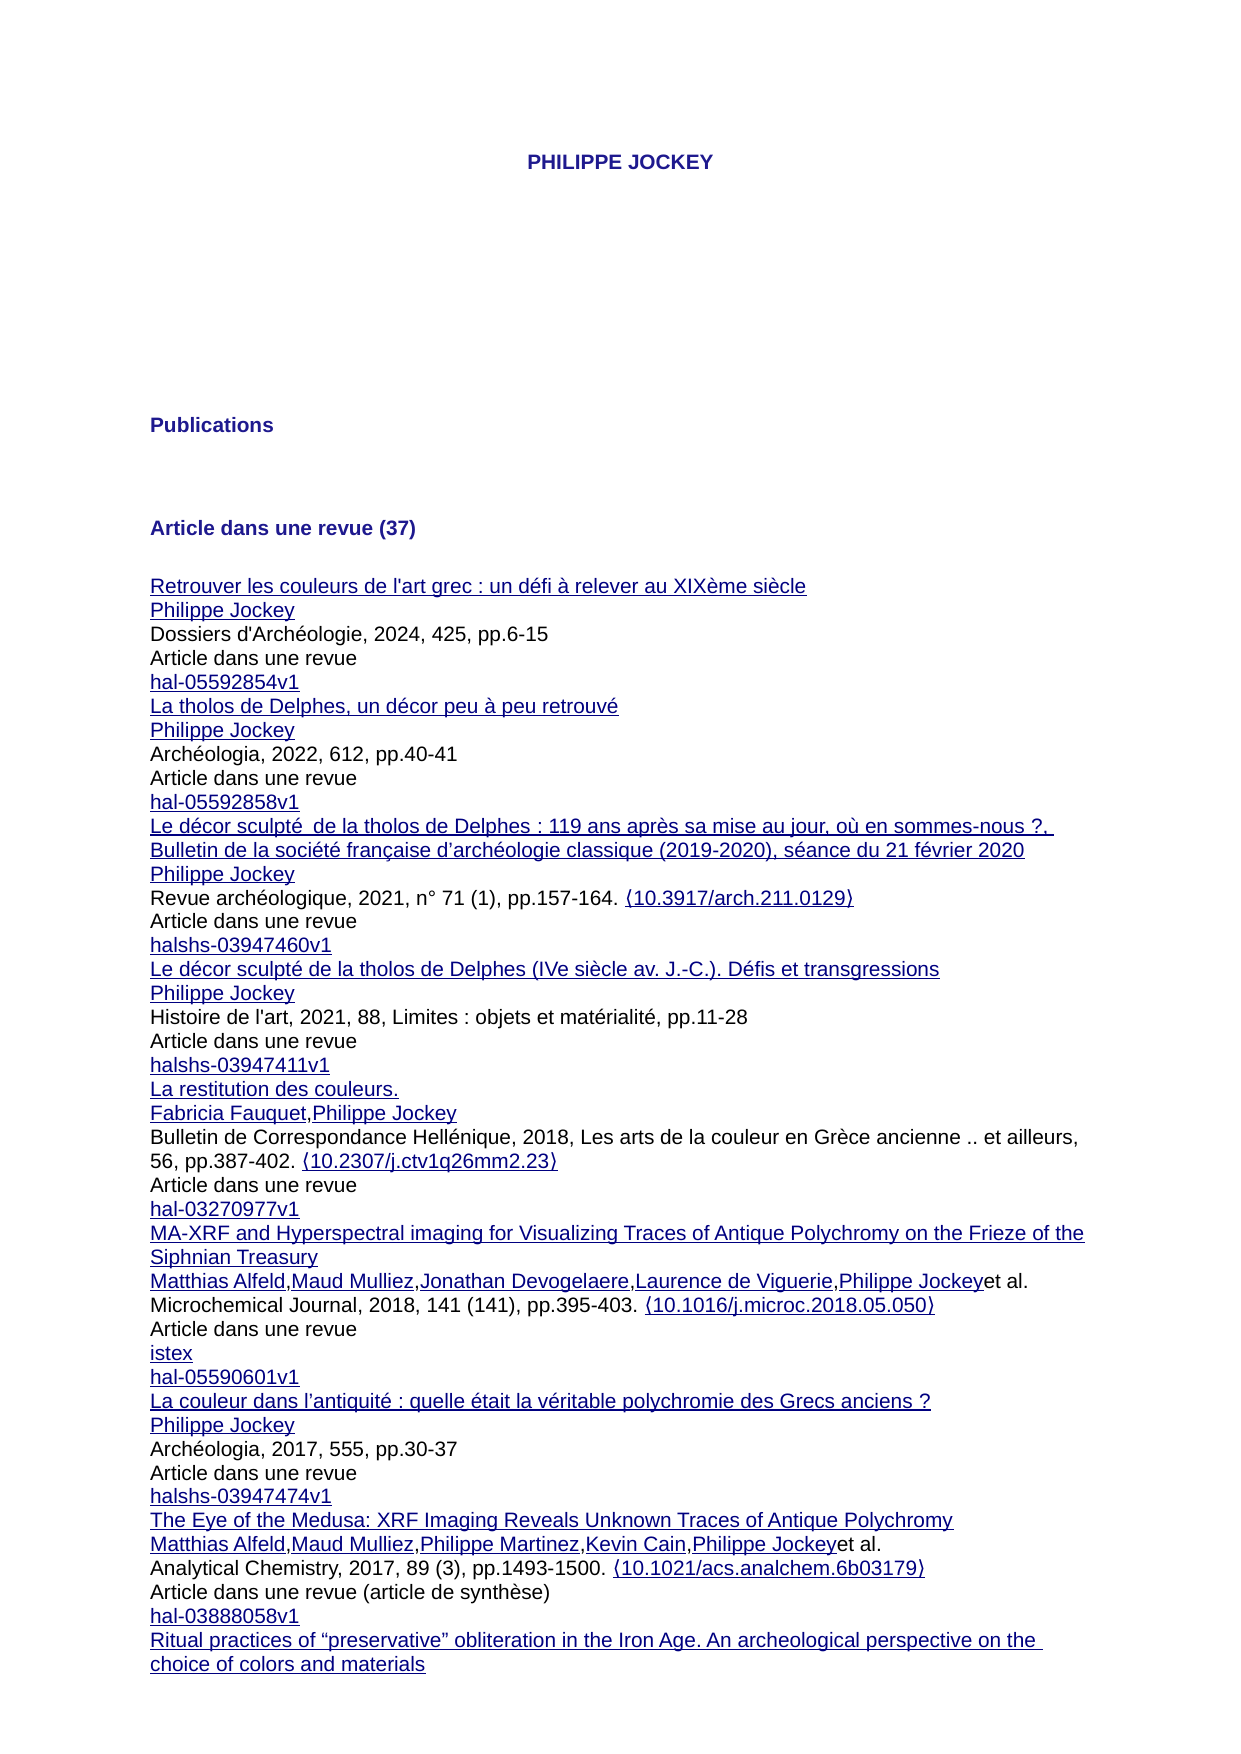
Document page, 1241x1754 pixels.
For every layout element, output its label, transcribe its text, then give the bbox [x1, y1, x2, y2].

table_cell The Eye of the Medusa: XRF Imaging Reveals Unknown Traces of Antique Polychromy Matthias Alfeld,Maud Mulliez,Philippe Martinez,Kevin Cain,Philippe Jockeyet al. Analytical Chemistry, 2017, 89 (3), pp.1493-1500. ⟨10.1021/acs.analchem.6b03179⟩ Article dans une revue (article de synthèse) hal-03888058v1 [150, 1508, 1090, 1628]
table_cell La tholos de Delphes, un décor peu à peu retrouvé Philippe Jockey Archéologia, 2022, 612, pp.40-41 Article dans une revue hal-05592858v1 [150, 694, 1090, 813]
table_cell Ritual practices of “preservative” obliteration in the Iron Age. An archeological perspective on the choice of colors and materials [150, 1628, 1090, 1676]
table_header Retrouver les couleurs de l'art grec : un défi à relever au XIXème siècle Philippe Jockey Dossiers d'Archéologie, 2024, 425, pp.6-15 Article dans une revue hal-05592854v1 [150, 574, 1090, 694]
table_cell Le décor sculpté de la tholos de Delphes : 119 ans après sa mise au jour, où en sommes-nous ?, Bulletin de la société française d’archéologie classique (2019-2020), séance du 21 février 2020 Philippe Jockey Revue archéologique, 2021, n° 71 (1), pp.157-164. ⟨10.3917/arch.211.0129⟩ Article dans une revue halshs-03947460v1 [150, 814, 1090, 957]
table_cell La restitution des couleurs. Fabricia Fauquet,Philippe Jockey Bulletin de Correspondance Hellénique, 2018, Les arts de la couleur en Grèce ancienne .. et ailleurs, 56, pp.387-402. ⟨10.2307/j.ctv1q26mm2.23⟩ Article dans une revue hal-03270977v1 [150, 1077, 1090, 1221]
subtitle Article dans une revue (37) [150, 516, 1090, 539]
subtitle PHILIPPE JOCKEY [150, 150, 1090, 174]
table_cell MA-XRF and Hyperspectral imaging for Visualizing Traces of Antique Polychromy on the Frieze of the Siphnian Treasury Matthias Alfeld,Maud Mulliez,Jonathan Devogelaere,Laurence de Viguerie,Philippe Jockeyet al. Microchemical Journal, 2018, 141 (141), pp.395-403. ⟨10.1016/j.microc.2018.05.050⟩ Article dans une revue istex hal-05590601v1 [150, 1221, 1090, 1388]
table_cell Le décor sculpté de la tholos de Delphes (IVe siècle av. J.-C.). Défis et transgressions Philippe Jockey Histoire de l'art, 2021, 88, Limites : objets et matérialité, pp.11-28 Article dans une revue halshs-03947411v1 [150, 957, 1090, 1077]
subtitle Publications [150, 412, 1090, 436]
table_cell La couleur dans l’antiquité : quelle était la véritable polychromie des Grecs anciens ? Philippe Jockey Archéologia, 2017, 555, pp.30-37 Article dans une revue halshs-03947474v1 [150, 1389, 1090, 1508]
